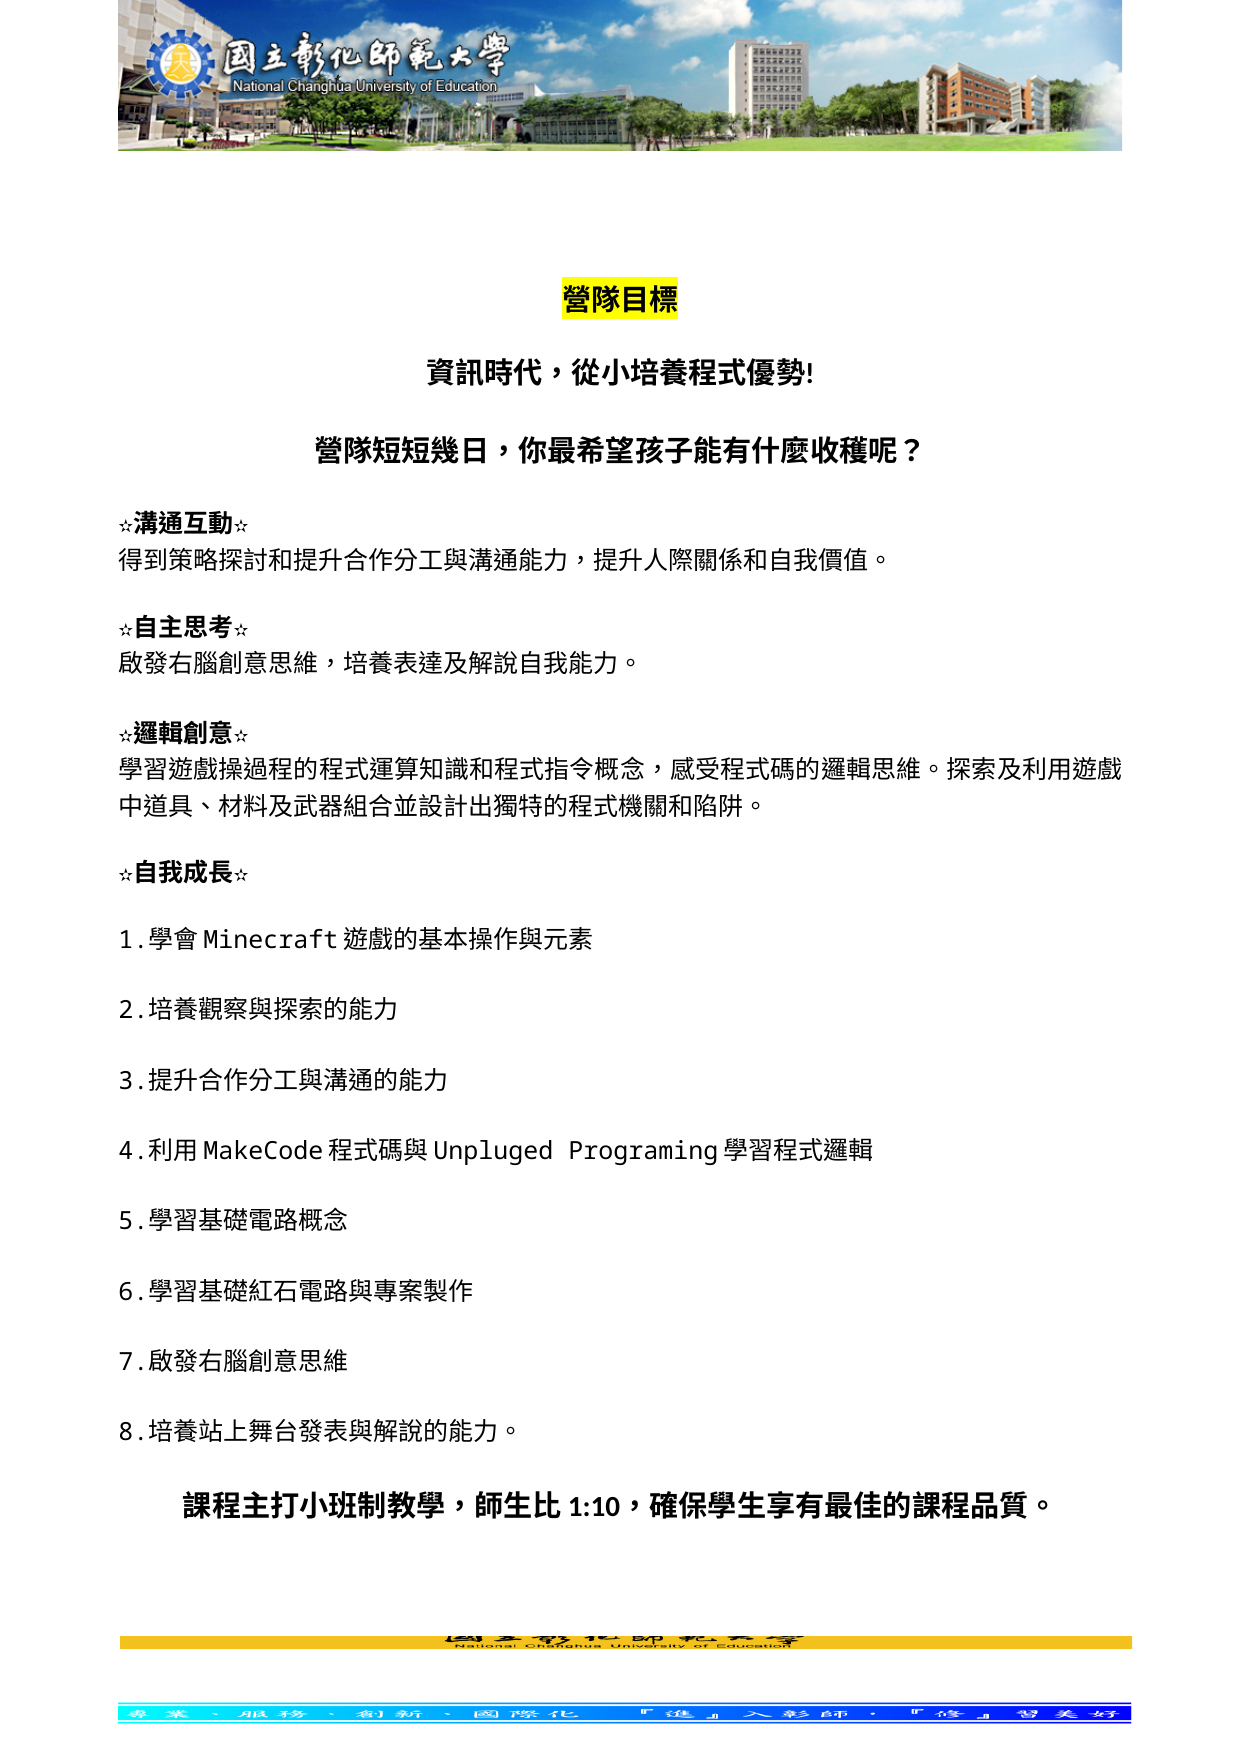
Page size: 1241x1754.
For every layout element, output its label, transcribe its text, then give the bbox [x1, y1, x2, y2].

text 資訊時代，從小培養程式優勢! [118, 350, 1122, 392]
text 3.提升合作分工與溝通的能力 [118, 1060, 1122, 1096]
text 6.學習基礎紅石電路與專案製作 [118, 1271, 1122, 1307]
text 5.學習基礎電路概念 [118, 1201, 1122, 1237]
text 啟發右腦創意思維，培養表達及解說自我能力。 [118, 643, 1122, 679]
text ✫溝通互動✫ [118, 504, 1122, 540]
text 8.培養站上舞台發表與解說的能力。 [118, 1412, 1122, 1448]
text ✫邏輯創意✫ [118, 713, 1122, 750]
text 營隊短短幾日，你最希望孩子能有什麼收穫呢？ [118, 428, 1122, 470]
text 4.利用MakeCode程式碼與Unpluged Programing學習程式邏輯 [118, 1131, 1122, 1167]
text 學習遊戲操過程的程式運算知識和程式指令概念，感受程式碼的邏輯思維。探索及利用遊戲中道具、材料及武器組合並設計出獨特的程式機關和陷阱。 [118, 750, 1122, 822]
text ✫自我成長✫ [118, 853, 1122, 889]
text ✫自主思考✫ [118, 607, 1122, 643]
text 1.學會Minecraft遊戲的基本操作與元素 [118, 919, 1122, 956]
text 7.啟發右腦創意思維 [118, 1341, 1122, 1378]
text 營隊目標 [118, 277, 1122, 319]
text 課程主打小班制教學，師生比1:10，確保學生享有最佳的課程品質。 [118, 1482, 1122, 1524]
text 2.培養觀察與探索的能力 [118, 990, 1122, 1026]
text 得到策略探討和提升合作分工與溝通能力，提升人際關係和自我價值。 [118, 540, 1122, 576]
